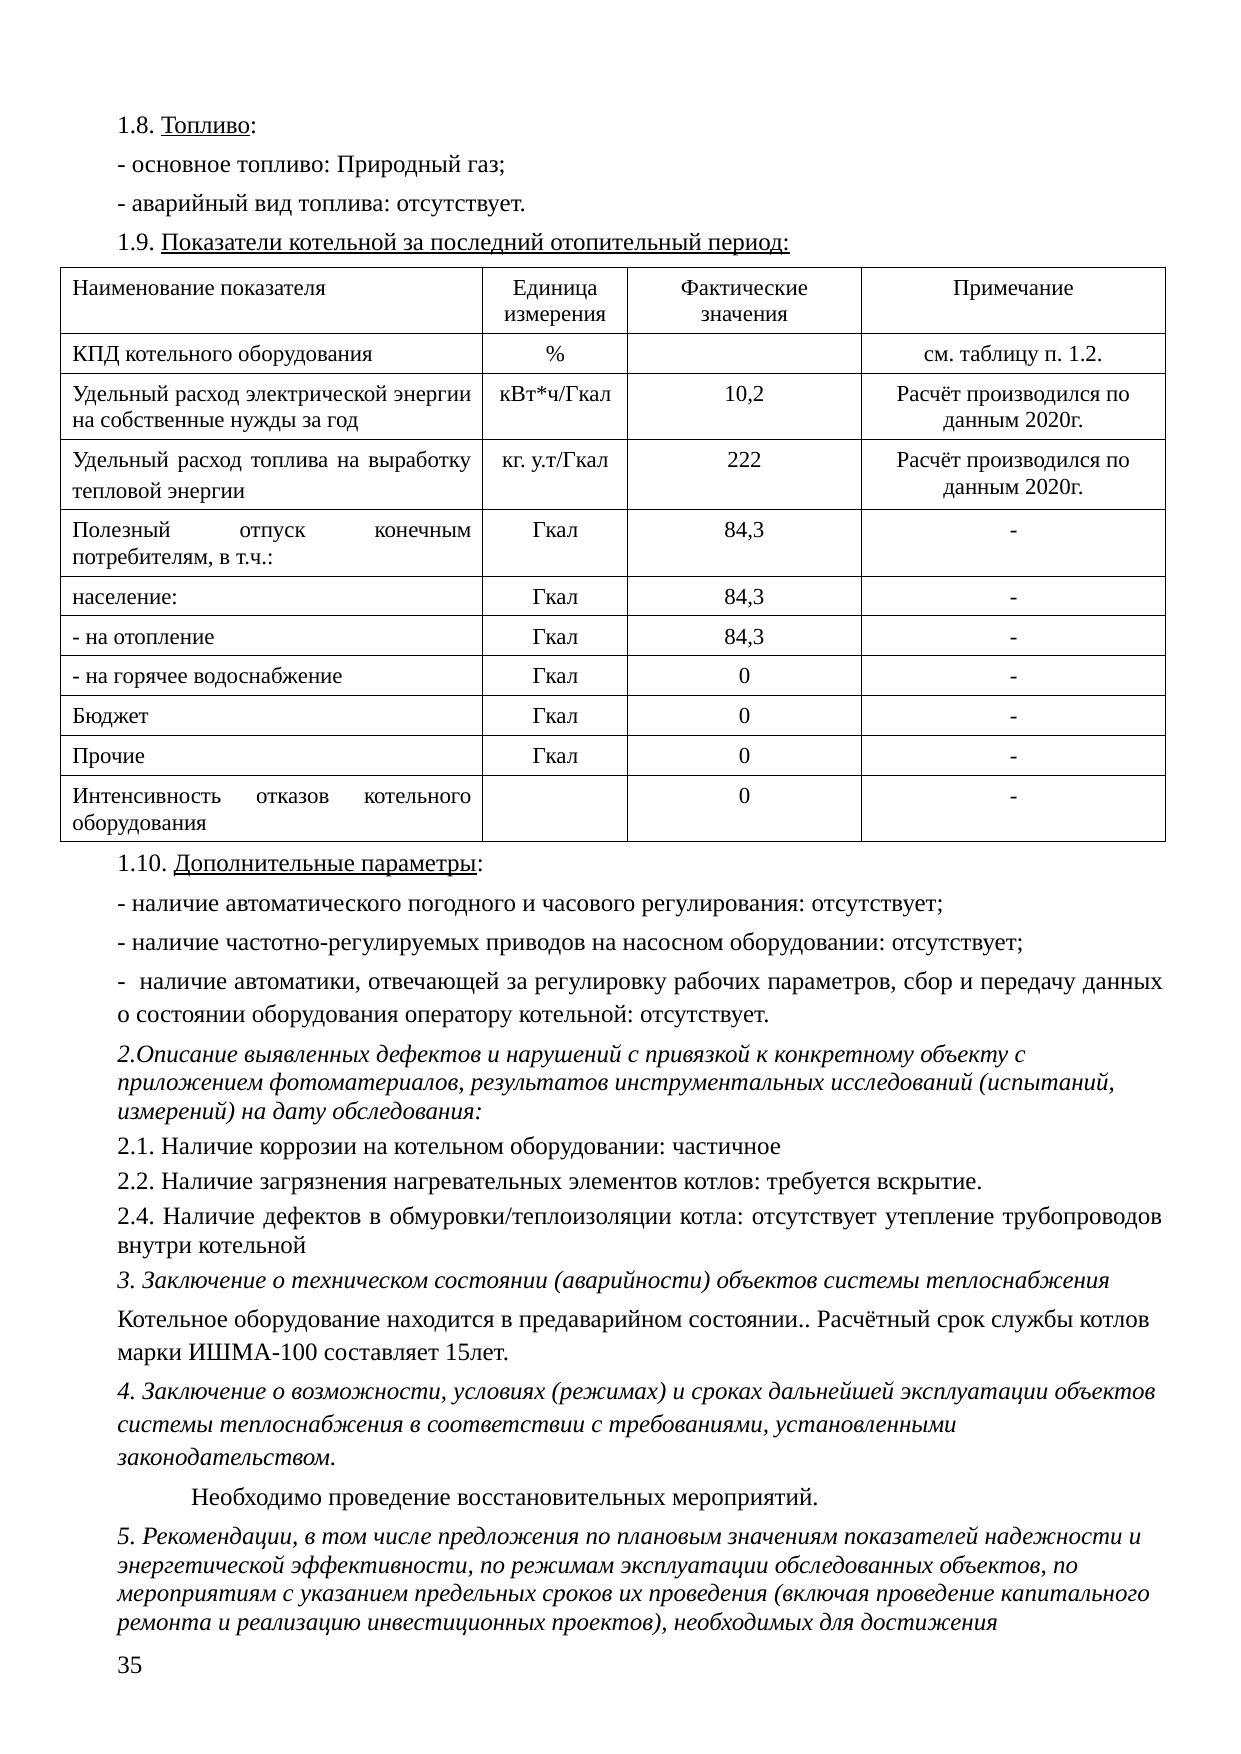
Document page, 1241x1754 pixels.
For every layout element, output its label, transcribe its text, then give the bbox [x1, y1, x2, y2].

table_cell - [862, 510, 1165, 576]
table_cell - [862, 656, 1165, 695]
table_cell 0 [628, 736, 861, 775]
text - наличие частотно-регулируемых приводов на насосном оборудовании: отсутствует; [117, 927, 1163, 956]
text 1.10. Дополнительные параметры: [117, 848, 1163, 877]
text 1.9. Показатели котельной за последний отопительный период: [117, 227, 1163, 256]
table_cell 222 [628, 440, 861, 509]
table_cell 0 [628, 696, 861, 735]
text 2.1. Наличие коррозии на котельном оборудовании: частичное [117, 1131, 1163, 1160]
text 1.8. Топливо: [117, 110, 1163, 138]
table_cell - [862, 616, 1165, 655]
table_cell Прочие [61, 736, 482, 775]
table_cell Расчёт производился по данным 2020г. [862, 440, 1165, 509]
text 2.Описание выявленных дефектов и нарушений с привязкой к конкретному объекту с приложением фотоматериалов, результатов инструментальных исследований (испытаний, измерений) на дату обследования: [117, 1039, 1163, 1125]
table_cell - на горячее водоснабжение [61, 656, 482, 695]
text - основное топливо: Природный газ; [117, 149, 1163, 178]
table_cell Гкал [483, 510, 627, 576]
table_cell - [862, 577, 1165, 615]
table_cell КПД котельного оборудования [61, 334, 482, 373]
text - аварийный вид топлива: отсутствует. [117, 188, 1163, 217]
table_cell см. таблицу п. 1.2. [862, 334, 1165, 373]
table_cell [628, 334, 861, 373]
table_cell Полезный отпуск конечным потребителям, в т.ч.: [61, 510, 482, 576]
table_cell Гкал [483, 736, 627, 775]
text Необходимо проведение восстановительных мероприятий. [117, 1482, 1163, 1511]
table_cell 0 [628, 776, 861, 841]
table_header Фактические значения [628, 268, 861, 333]
text - наличие автоматического погодного и часового регулирования: отсутствует; [117, 888, 1163, 917]
table_header Примечание [862, 268, 1165, 333]
table_cell - [862, 736, 1165, 775]
text - наличие автоматики, отвечающей за регулировку рабочих параметров, сбор и передачу данных о состоянии оборудования оператору котельной: отсутствует. [117, 966, 1163, 1028]
table_cell кВт*ч/Гкал [483, 374, 627, 439]
table_cell Удельный расход электрической энергии на собственные нужды за год [61, 374, 482, 439]
table_header Наименование показателя [61, 268, 482, 333]
table_cell 84,3 [628, 577, 861, 615]
table_cell кг. у.т/Гкал [483, 440, 627, 509]
text 2.4. Наличие дефектов в обмуровки/теплоизоляции котла: отсутствует утепление трубопроводов внутри котельной [117, 1201, 1163, 1259]
table_header Единица измерения [483, 268, 627, 333]
table_cell Гкал [483, 696, 627, 735]
table_cell 84,3 [628, 510, 861, 576]
table_cell - на отопление [61, 616, 482, 655]
table_cell Гкал [483, 577, 627, 615]
table_cell - [862, 776, 1165, 841]
table_cell % [483, 334, 627, 373]
text 3. Заключение о техническом состоянии (аварийности) объектов системы теплоснабжения [117, 1265, 1163, 1294]
text 5. Рекомендации, в том числе предложения по плановым значениям показателей надежности и энергетической эффективности, по режимам эксплуатации обследованных объектов, по мероприятиям с указанием предельных сроков их проведения (включая проведение капитального ремонта и реализацию инвестиционных проектов), необходимых для достижения [117, 1521, 1163, 1636]
table_cell Гкал [483, 656, 627, 695]
table_cell Расчёт производился по данным 2020г. [862, 374, 1165, 439]
text 2.2. Наличие загрязнения нагревательных элементов котлов: требуется вскрытие. [117, 1166, 1163, 1195]
table_cell Гкал [483, 616, 627, 655]
table_cell 84,3 [628, 616, 861, 655]
table_cell Удельный расход топлива на выработку тепловой энергии [61, 440, 482, 509]
table_cell 10,2 [628, 374, 861, 439]
table_cell население: [61, 577, 482, 615]
text 4. Заключение о возможности, условиях (режимах) и сроках дальнейшей эксплуатации объектов системы теплоснабжения в соответствии с требованиями, установленными законодательством. [117, 1376, 1163, 1471]
text Котельное оборудование находится в предаварийном состоянии.. Расчётный срок службы котлов марки ИШМА-100 составляет 15лет. [117, 1304, 1163, 1366]
table_cell - [862, 696, 1165, 735]
table_cell 0 [628, 656, 861, 695]
table_cell Интенсивность отказов котельного оборудования [61, 776, 482, 841]
table_cell Бюджет [61, 696, 482, 735]
table_cell [483, 776, 627, 841]
